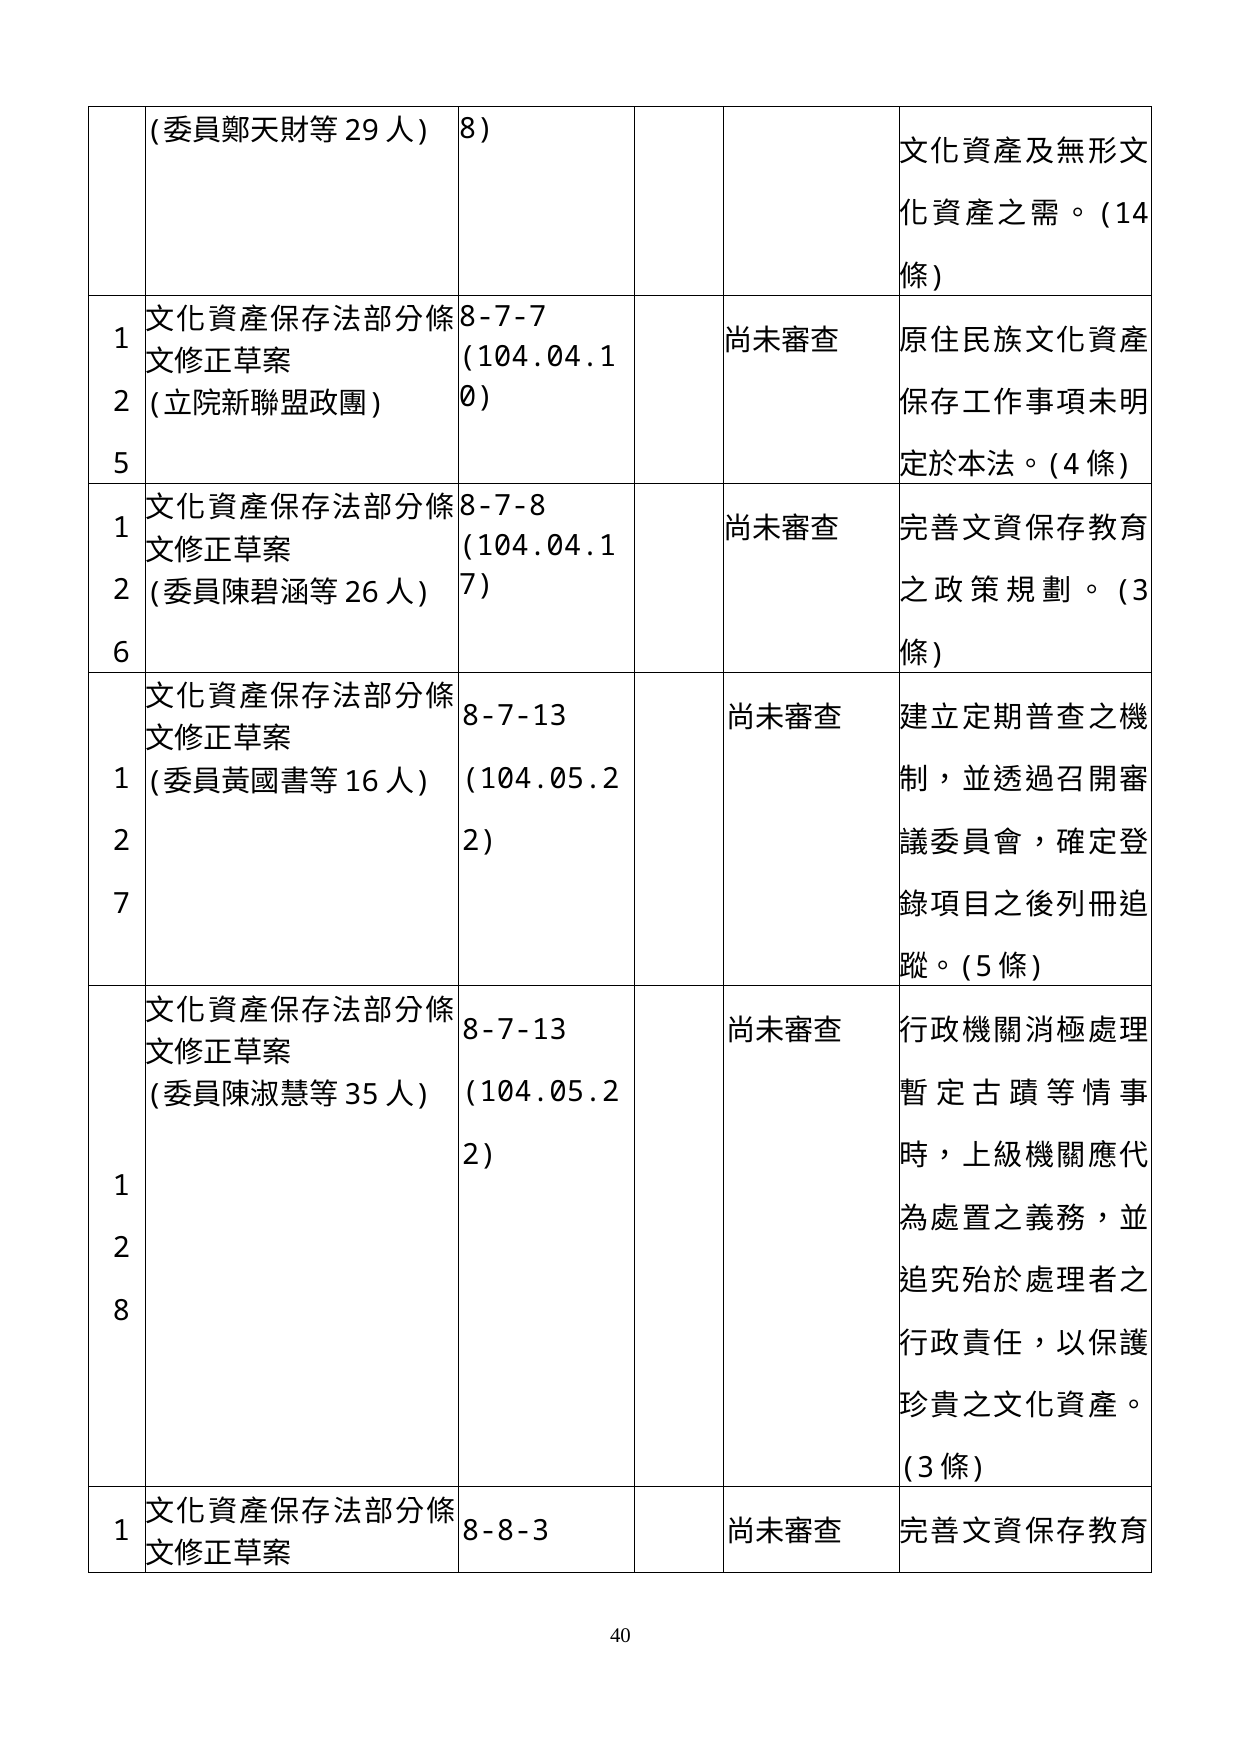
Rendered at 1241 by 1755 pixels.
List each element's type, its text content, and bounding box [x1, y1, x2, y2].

table_cell 文化資產保存法部分條文修正草案 (立院新聯盟政團) [146, 296, 458, 483]
table_cell [635, 484, 723, 672]
table_cell 尚未審查 [724, 484, 899, 672]
table_cell 8-7-13 (104.05.22) [459, 673, 634, 985]
table_cell 8-8-3 [459, 1487, 634, 1572]
table_cell 完善文資保存教育之政策規劃。(3條) [900, 484, 1151, 672]
table_cell [635, 986, 723, 1486]
table_cell 尚未審查 [724, 296, 899, 483]
table_cell 原住民族文化資產保存工作事項未明定於本法。(4條) [900, 296, 1151, 483]
table_cell 建立定期普查之機制，並透過召開審議委員會，確定登錄項目之後列冊追蹤。(5條) [900, 673, 1151, 985]
table_cell [635, 107, 723, 294]
table_cell [89, 1487, 145, 1572]
table_cell [635, 1487, 723, 1572]
table_cell 尚未審查 [724, 673, 899, 985]
table_cell [89, 296, 145, 483]
table_cell 文化資產保存法部分條文修正草案 [146, 1487, 458, 1572]
table_cell 文化資產保存法部分條文修正草案 (委員陳碧涵等26人) [146, 484, 458, 672]
table_cell 8-7-13 (104.05.22) [459, 986, 634, 1486]
table_cell 8-7-8 (104.04.17) [459, 484, 634, 672]
table_cell [89, 484, 145, 672]
table_cell [635, 296, 723, 483]
table_cell 行政機關消極處理暫定古蹟等情事時，上級機關應代為處置之義務，並追究殆於處理者之行政責任，以保護珍貴之文化資產。(3條) [900, 986, 1151, 1486]
table_cell 8-7-7 (104.04.10) [459, 296, 634, 483]
table_cell 尚未審查 [724, 1487, 899, 1572]
table_cell 8) [459, 107, 634, 294]
table_cell [635, 673, 723, 985]
table_cell 文化資產保存法部分條文修正草案 (委員黃國書等16人) [146, 673, 458, 985]
table_cell 文化資產及無形文化資產之需。(14條) [900, 107, 1151, 294]
table_cell [89, 986, 145, 1486]
table_cell 尚未審查 [724, 986, 899, 1486]
table_cell 完善文資保存教育 [900, 1487, 1151, 1572]
table_cell [89, 107, 145, 294]
table_cell (委員鄭天財等29人) [146, 107, 458, 294]
table_cell 文化資產保存法部分條文修正草案 (委員陳淑慧等35人) [146, 986, 458, 1486]
table_cell [89, 673, 145, 985]
table_cell [724, 107, 899, 294]
